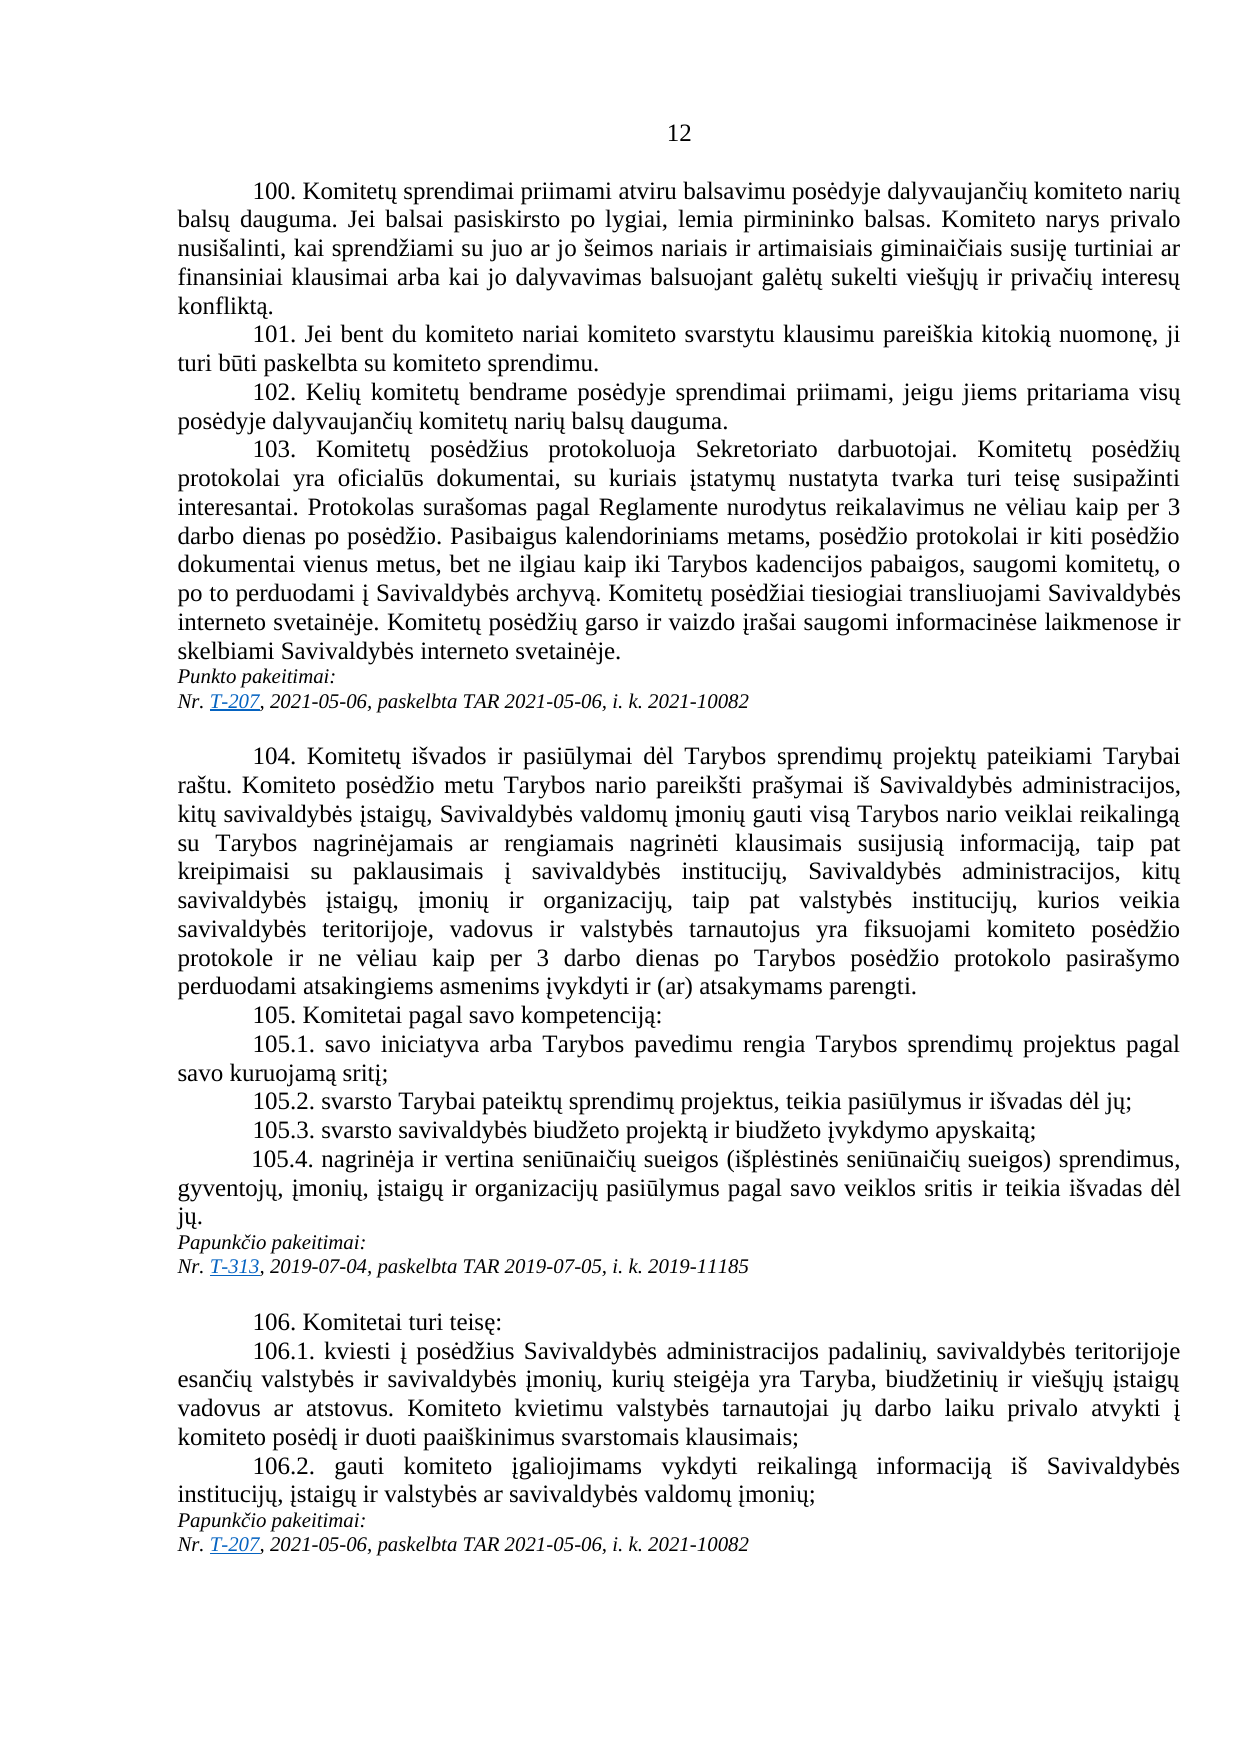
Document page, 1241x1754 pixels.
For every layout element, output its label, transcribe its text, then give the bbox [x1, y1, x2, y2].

text 105.3. svarsto savivaldybės biudžeto projektą ir biudžeto įvykdymo apyskaitą; [177, 1115, 1181, 1144]
text 106.1. kviesti į posėdžius Savivaldybės administracijos padalinių, savivaldybės teritorijoje esančių valstybės ir savivaldybės įmonių, kurių steigėja yra Taryba, biudžetinių ir viešųjų įstaigų vadovus ar atstovus. Komiteto kvietimu valstybės tarnautojai jų darbo laiku privalo atvykti į komiteto posėdį ir duoti paaiškinimus svarstomais klausimais; [177, 1336, 1181, 1451]
text Papunkčio pakeitimai: [177, 1508, 1181, 1532]
text 103. Komitetų posėdžius protokoluoja Sekretoriato darbuotojai. Komitetų posėdžių protokolai yra oficialūs dokumentai, su kuriais įstatymų nustatyta tvarka turi teisę susipažinti interesantai. Protokolas surašomas pagal Reglamente nurodytus reikalavimus ne vėliau kaip per 3 darbo dienas po posėdžio. Pasibaigus kalendoriniams metams, posėdžio protokolai ir kiti posėdžio dokumentai vienus metus, bet ne ilgiau kaip iki Tarybos kadencijos pabaigos, saugomi komitetų, o po to perduodami į Savivaldybės archyvą. Komitetų posėdžiai tiesiogiai transliuojami Savivaldybės interneto svetainėje. Komitetų posėdžių garso ir vaizdo įrašai saugomi informacinėse laikmenose ir skelbiami Savivaldybės interneto svetainėje. [177, 434, 1181, 664]
text 105.2. svarsto Tarybai pateiktų sprendimų projektus, teikia pasiūlymus ir išvadas dėl jų; [177, 1086, 1181, 1115]
text Nr. T-313, 2019-07-04, paskelbta TAR 2019-07-05, i. k. 2019-11185 [177, 1254, 1181, 1278]
text 104. Komitetų išvados ir pasiūlymai dėl Tarybos sprendimų projektų pateikiami Tarybai raštu. Komiteto posėdžio metu Tarybos nario pareikšti prašymai iš Savivaldybės administracijos, kitų savivaldybės įstaigų, Savivaldybės valdomų įmonių gauti visą Tarybos nario veiklai reikalingą su Tarybos nagrinėjamais ar rengiamais nagrinėti klausimais susijusią informaciją, taip pat kreipimaisi su paklausimais į savivaldybės institucijų, Savivaldybės administracijos, kitų savivaldybės įstaigų, įmonių ir organizacijų, taip pat valstybės institucijų, kurios veikia savivaldybės teritorijoje, vadovus ir valstybės tarnautojus yra fiksuojami komiteto posėdžio protokole ir ne vėliau kaip per 3 darbo dienas po Tarybos posėdžio protokolo pasirašymo perduodami atsakingiems asmenims įvykdyti ir (ar) atsakymams parengti. [177, 741, 1181, 1000]
text 105.1. savo iniciatyva arba Tarybos pavedimu rengia Tarybos sprendimų projektus pagal savo kuruojamą sritį; [177, 1029, 1181, 1086]
text Nr. T-207, 2021-05-06, paskelbta TAR 2021-05-06, i. k. 2021-10082 [177, 1532, 1181, 1556]
text 105. Komitetai pagal savo kompetenciją: [177, 1000, 1181, 1029]
text 106. Komitetai turi teisę: [177, 1307, 1181, 1336]
text Nr. T-207, 2021-05-06, paskelbta TAR 2021-05-06, i. k. 2021-10082 [177, 688, 1181, 713]
text Papunkčio pakeitimai: [177, 1230, 1181, 1254]
text 100. Komitetų sprendimai priimami atviru balsavimu posėdyje dalyvaujančių komiteto narių balsų dauguma. Jei balsai pasiskirsto po lygiai, lemia pirmininko balsas. Komiteto narys privalo nusišalinti, kai sprendžiami su juo ar jo šeimos nariais ir artimaisiais giminaičiais susiję turtiniai ar finansiniai klausimai arba kai jo dalyvavimas balsuojant galėtų sukelti viešųjų ir privačių interesų konfliktą. [177, 176, 1181, 319]
text Punkto pakeitimai: [177, 664, 1181, 688]
text 106.2. gauti komiteto įgaliojimams vykdyti reikalingą informaciją iš Savivaldybės institucijų, įstaigų ir valstybės ar savivaldybės valdomų įmonių; [177, 1451, 1181, 1508]
text 101. Jei bent du komiteto nariai komiteto svarstytu klausimu pareiškia kitokią nuomonę, ji turi būti paskelbta su komiteto sprendimu. [177, 319, 1181, 377]
text 102. Kelių komitetų bendrame posėdyje sprendimai priimami, jeigu jiems pritariama visų posėdyje dalyvaujančių komitetų narių balsų dauguma. [177, 377, 1181, 434]
text 105.4. nagrinėja ir vertina seniūnaičių sueigos (išplėstinės seniūnaičių sueigos) sprendimus, gyventojų, įmonių, įstaigų ir organizacijų pasiūlymus pagal savo veiklos sritis ir teikia išvadas dėl jų. [177, 1144, 1181, 1230]
